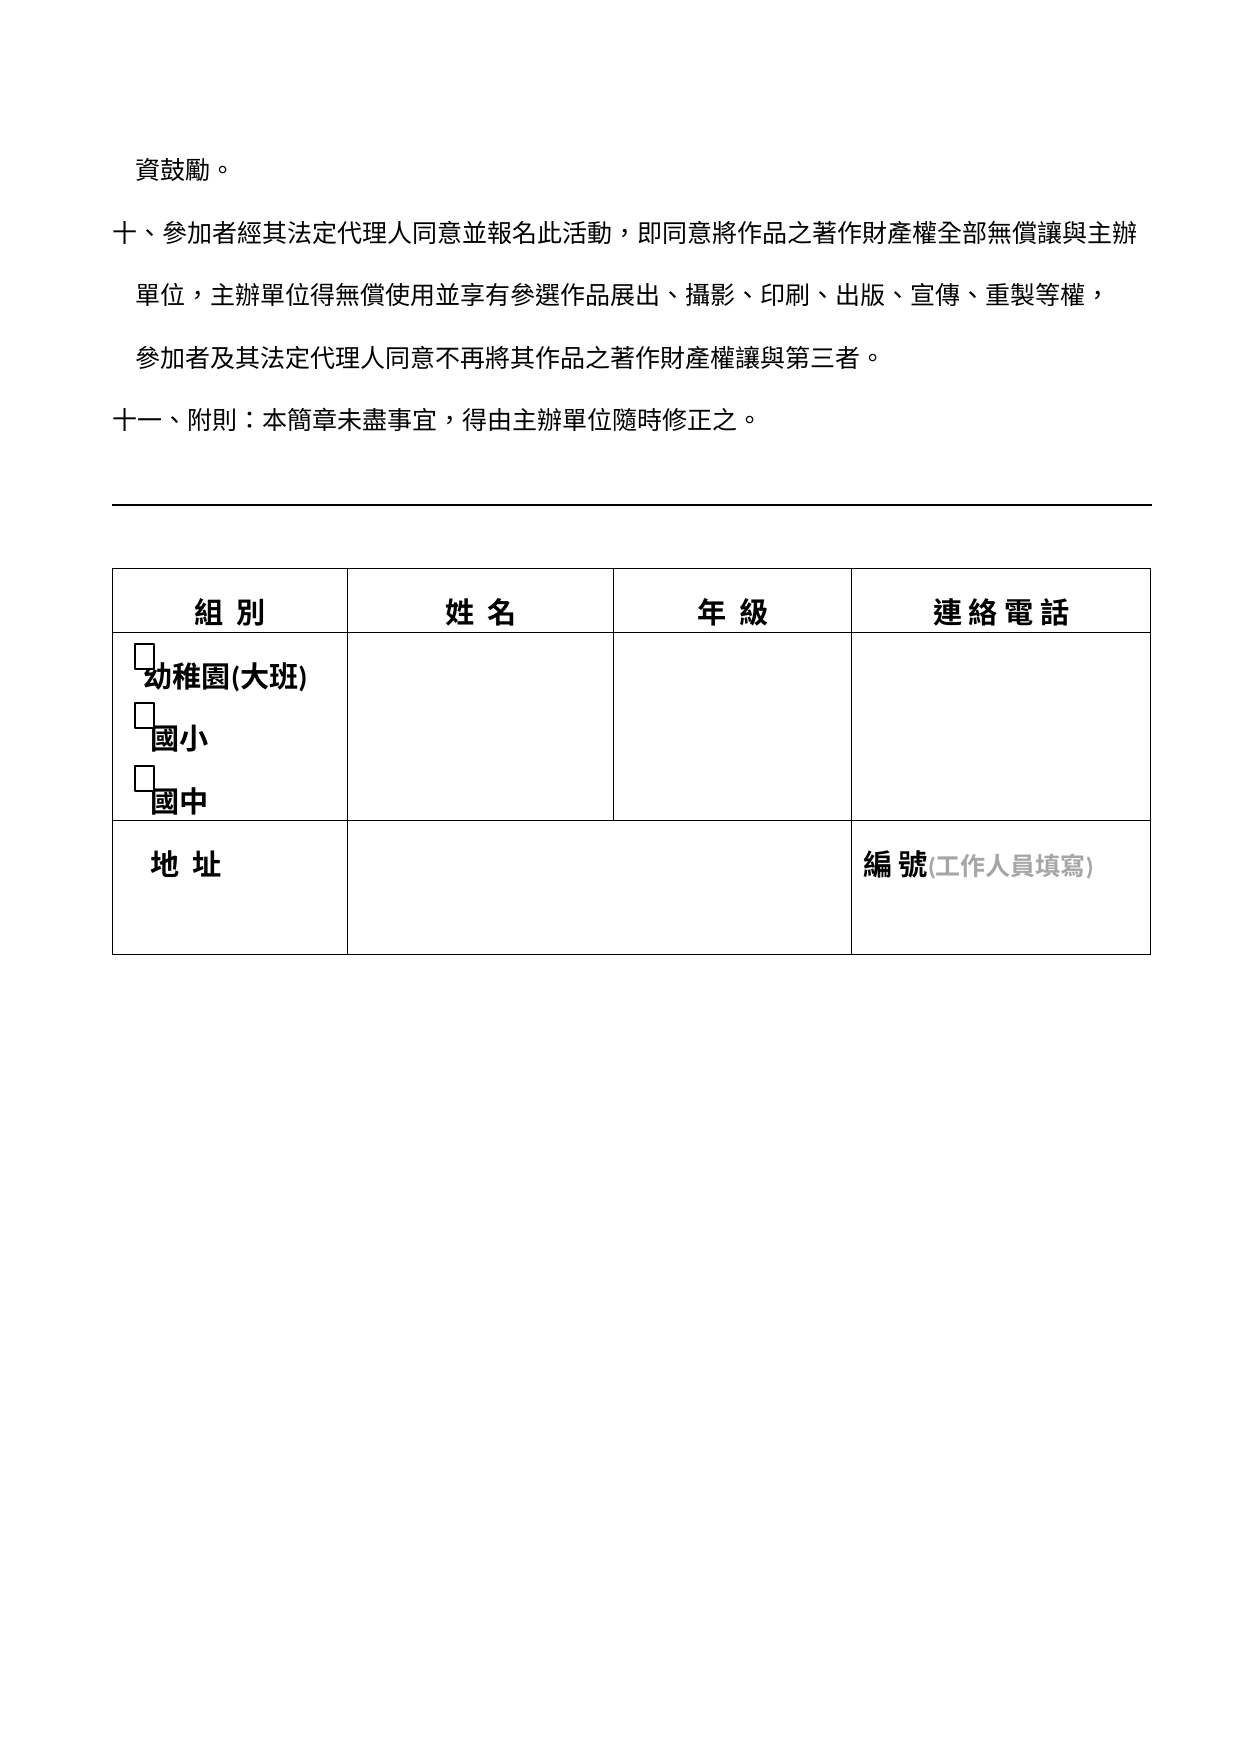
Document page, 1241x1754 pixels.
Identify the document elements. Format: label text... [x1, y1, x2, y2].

text 資鼓勵。 [112, 127, 1152, 189]
table_header 連 絡 電 話 [852, 569, 1150, 632]
table_cell [348, 821, 851, 954]
table_cell [348, 633, 613, 820]
text 十、參加者經其法定代理人同意並報名此活動，即同意將作品之著作財產權全部無償讓與主辦 [112, 189, 1152, 252]
table_cell 幼稚園(大班) 國小 國中 [113, 633, 347, 820]
table_cell [614, 633, 851, 820]
text 參加者及其法定代理人同意不再將其作品之著作財產權讓與第三者。 [112, 314, 1152, 377]
text 單位，主辦單位得無償使用並享有參選作品展出、攝影、印刷、出版、宣傳、重製等權， [112, 252, 1152, 314]
table_cell 編 號(工作人員填寫) [852, 821, 1150, 954]
table_cell 地 址 [113, 821, 347, 954]
table_header 年 級 [614, 569, 851, 632]
text 十一、附則：本簡章未盡事宜，得由主辦單位隨時修正之。 [112, 377, 1152, 439]
table_header 組 別 [113, 569, 347, 632]
table_header 姓 名 [348, 569, 613, 632]
table_cell [852, 633, 1150, 820]
